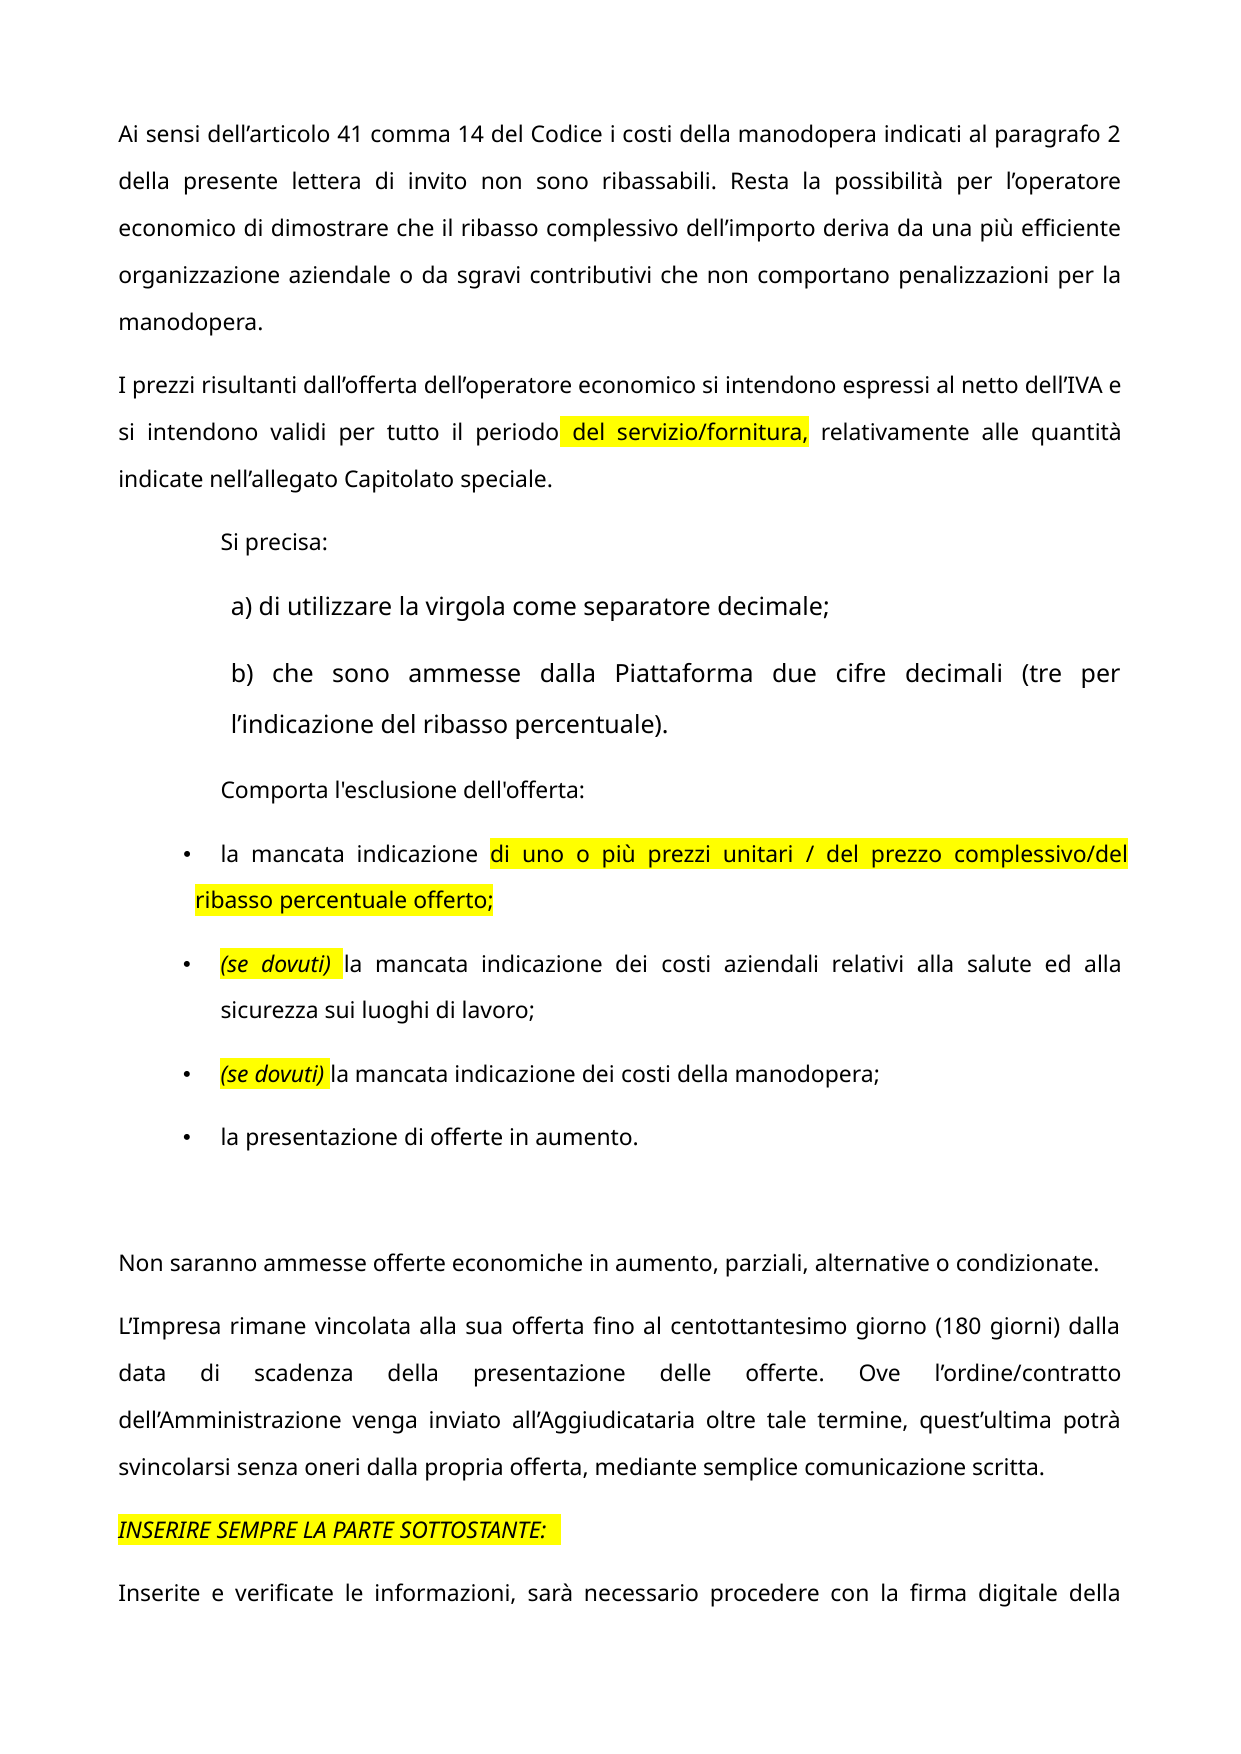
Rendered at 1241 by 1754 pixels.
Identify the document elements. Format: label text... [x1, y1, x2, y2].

list la presentazione di offerte in aumento. [183, 1121, 1122, 1152]
text L’Impresa rimane vincolata alla sua offerta fino al centottantesimo giorno (180 giorni) dalla data di scadenza della presentazione delle offerte. Ove l’ordine/contratto dell’Amministrazione venga inviato all’Aggiudicataria oltre tale termine, quest’ultima potrà svincolarsi senza oneri dalla propria offerta, mediante semplice comunicazione scritta. [118, 1310, 1122, 1482]
list Ai sensi dell’articolo 41 comma 14 del Codice i costi della manodopera indicati al paragrafo 2 della presente lettera di invito non sono ribassabili. Resta la possibilità per l’operatore economico di dimostrare che il ribasso complessivo dell’importo deriva da una più efficiente organizzazione aziendale o da sgravi contributivi che non comportano penalizzazioni per la manodopera. [118, 118, 1122, 337]
list la mancata indicazione di uno o più prezzi unitari / del prezzo complessivo/del ribasso percentuale offerto; [183, 837, 1128, 916]
list a) di utilizzare la virgola come separatore decimale; [231, 589, 1122, 623]
text I prezzi risultanti dall’offerta dell’operatore economico si intendono espressi al netto dell’IVA e si intendono validi per tutto il periodo del servizio/fornitura, relativamente alle quantità indicate nell’allegato Capitolato speciale. [118, 369, 1122, 494]
list b) che sono ammesse dalla Piattaforma due cifre decimali (tre per l’indicazione del ribasso percentuale). [231, 656, 1122, 741]
list (se dovuti) la mancata indicazione dei costi aziendali relativi alla salute ed alla sicurezza sui luoghi di lavoro; [183, 947, 1122, 1026]
text Inserite e verificate le informazioni, sarà necessario procedere con la firma digitale della [118, 1577, 1122, 1608]
text Non saranno ammesse offerte economiche in aumento, parziali, alternative o condizionate. [118, 1247, 1122, 1278]
list Comporta l'esclusione dell'offerta: [183, 774, 1122, 806]
list (se dovuti) la mancata indicazione dei costi della manodopera; [183, 1057, 1122, 1089]
text INSERIRE SEMPRE LA PARTE SOTTOSTANTE: [118, 1514, 1122, 1545]
list Si precisa: [183, 526, 1122, 557]
